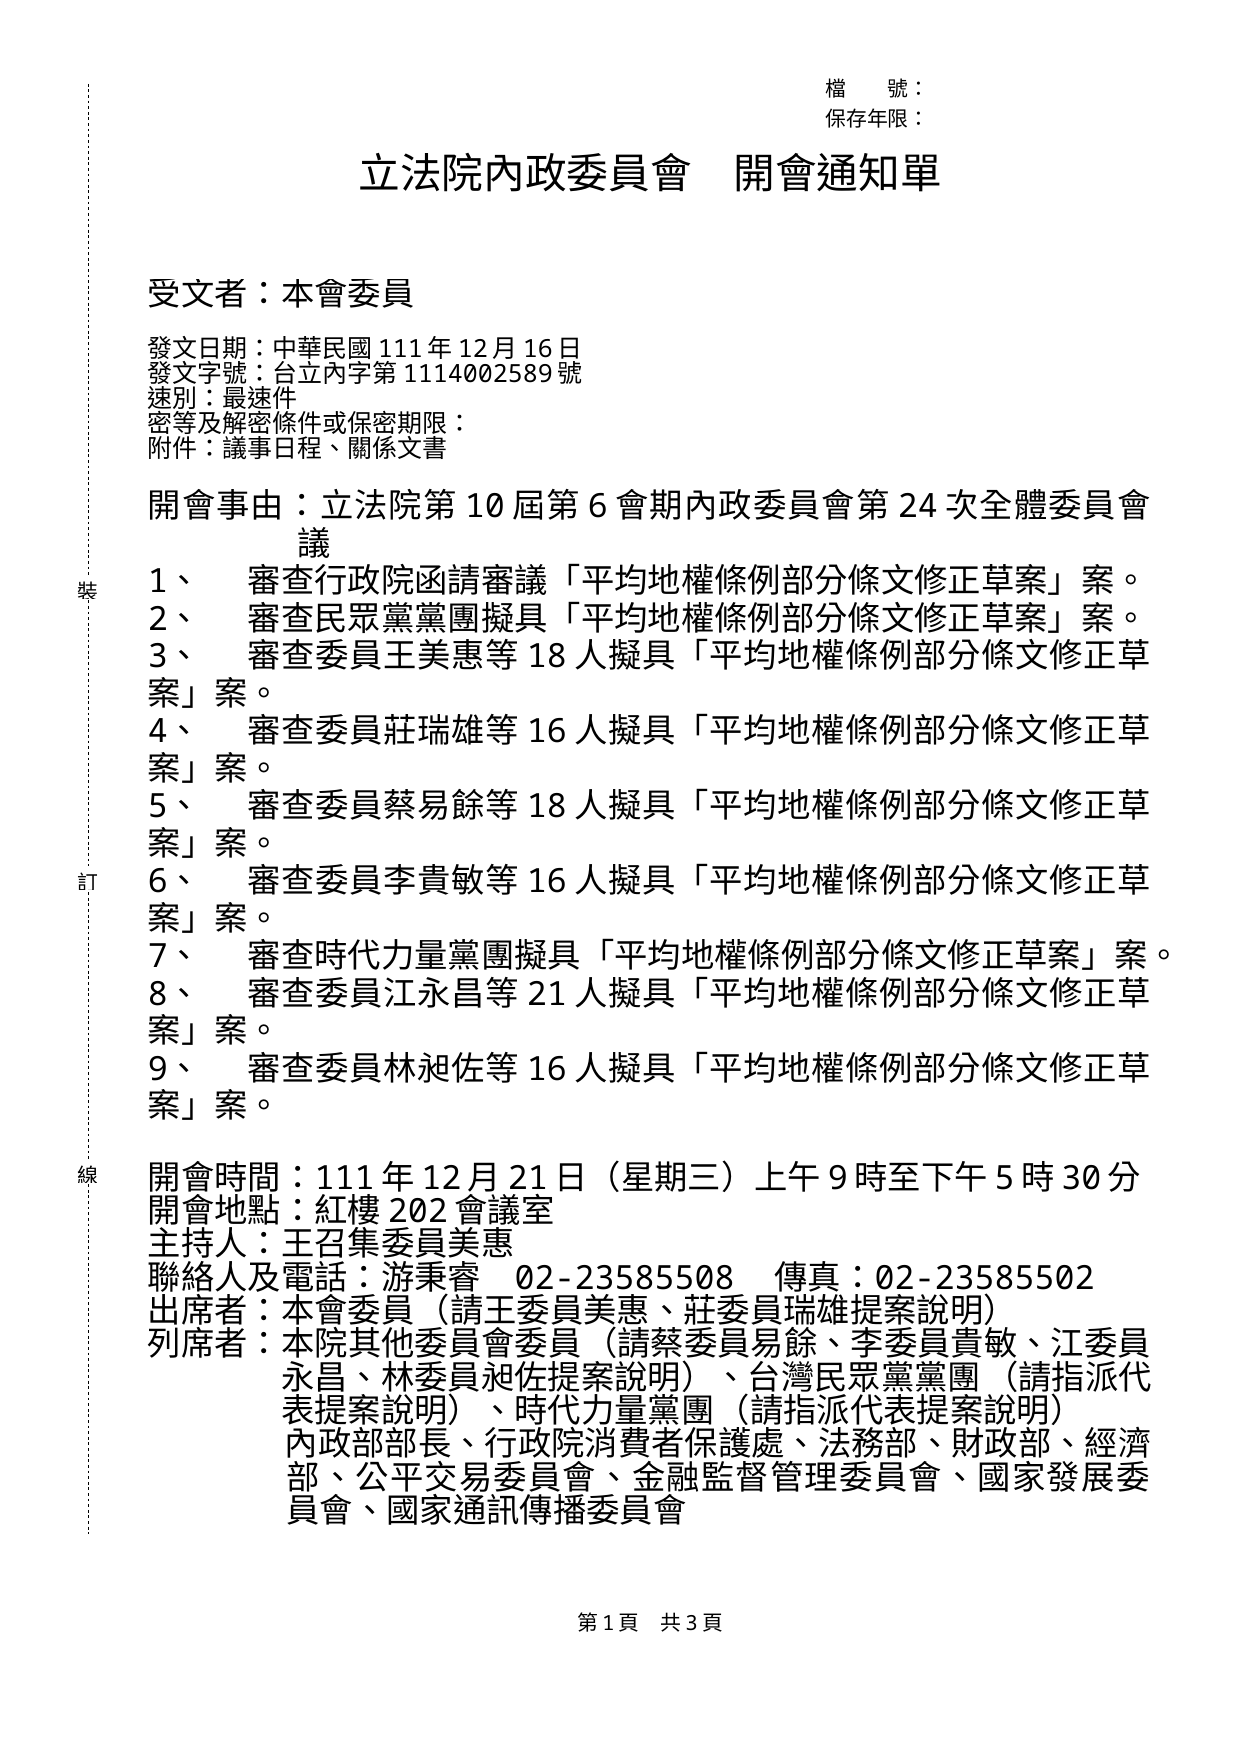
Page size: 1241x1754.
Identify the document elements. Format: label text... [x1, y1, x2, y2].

list 審查委員李貴敏等16人擬具「平均地權條例部分條文修正草案」案。 [148, 862, 1152, 937]
text 受文者：本會委員 [148, 275, 1152, 312]
list 審查行政院函請審議「平均地權條例部分條文修正草案」案。 [148, 562, 1152, 600]
text 檔 號： [825, 72, 1070, 102]
text 內政部部長、行政院消費者保護處、法務部、財政部、經濟部、公平交易委員會、金融監督管理委員會、國家發展委員會、國家通訊傳播委員會 [284, 1429, 1152, 1529]
text 出席者：本會委員、（請王委員美惠、莊委員瑞雄提案說明） [148, 1296, 1152, 1329]
list 審查民眾黨黨團擬具「平均地權條例部分條文修正草案」案。 [148, 600, 1152, 637]
list 審查時代力量黨團擬具「平均地權條例部分條文修正草案」案。 [148, 937, 1152, 975]
list 審查委員林昶佐等16人擬具「平均地權條例部分條文修正草案」案。 [148, 1050, 1152, 1125]
text 主持人：王召集委員美惠 [148, 1229, 1152, 1262]
list 審查委員蔡易餘等18人擬具「平均地權條例部分條文修正草案」案。 [148, 787, 1152, 862]
text 開會地點：紅樓202會議室 [148, 1196, 1152, 1229]
text 速別：最速件 [148, 387, 1152, 412]
text 發文日期：中華民國111年12月16日 [148, 337, 1152, 362]
text 密等及解密條件或保密期限： [148, 412, 1152, 437]
text 保存年限： [825, 102, 1070, 132]
text 列席者：本院其他委員會委員、（請蔡委員易餘、李委員貴敏、江委員永昌、林委員昶佐提案說明）、台灣民眾黨黨團、（請指派代表提案說明）、時代力量黨團、（請指派代表提案說明） [148, 1329, 1152, 1429]
text 開會時間：111年12月21日（星期三）上午9時至下午5時30分 [148, 1162, 1152, 1196]
list 審查委員莊瑞雄等16人擬具「平均地權條例部分條文修正草案」案。 [148, 712, 1152, 787]
text 開會事由：立法院第10屆第6會期內政委員會第24次全體委員會議 [148, 487, 1152, 562]
title 立法院內政委員會 開會通知單 [148, 158, 1152, 233]
title [810, 64, 1085, 151]
list 審查委員江永昌等21人擬具「平均地權條例部分條文修正草案」案。 [148, 975, 1152, 1050]
text 發文字號：台立內字第1114002589號 [148, 362, 1152, 387]
text 附件：議事日程、關係文書 [148, 437, 1152, 462]
list 審查委員王美惠等18人擬具「平均地權條例部分條文修正草案」案。 [148, 637, 1152, 712]
text 聯絡人及電話：游秉睿 02-23585508 傳真：02-23585502 [148, 1262, 1152, 1296]
